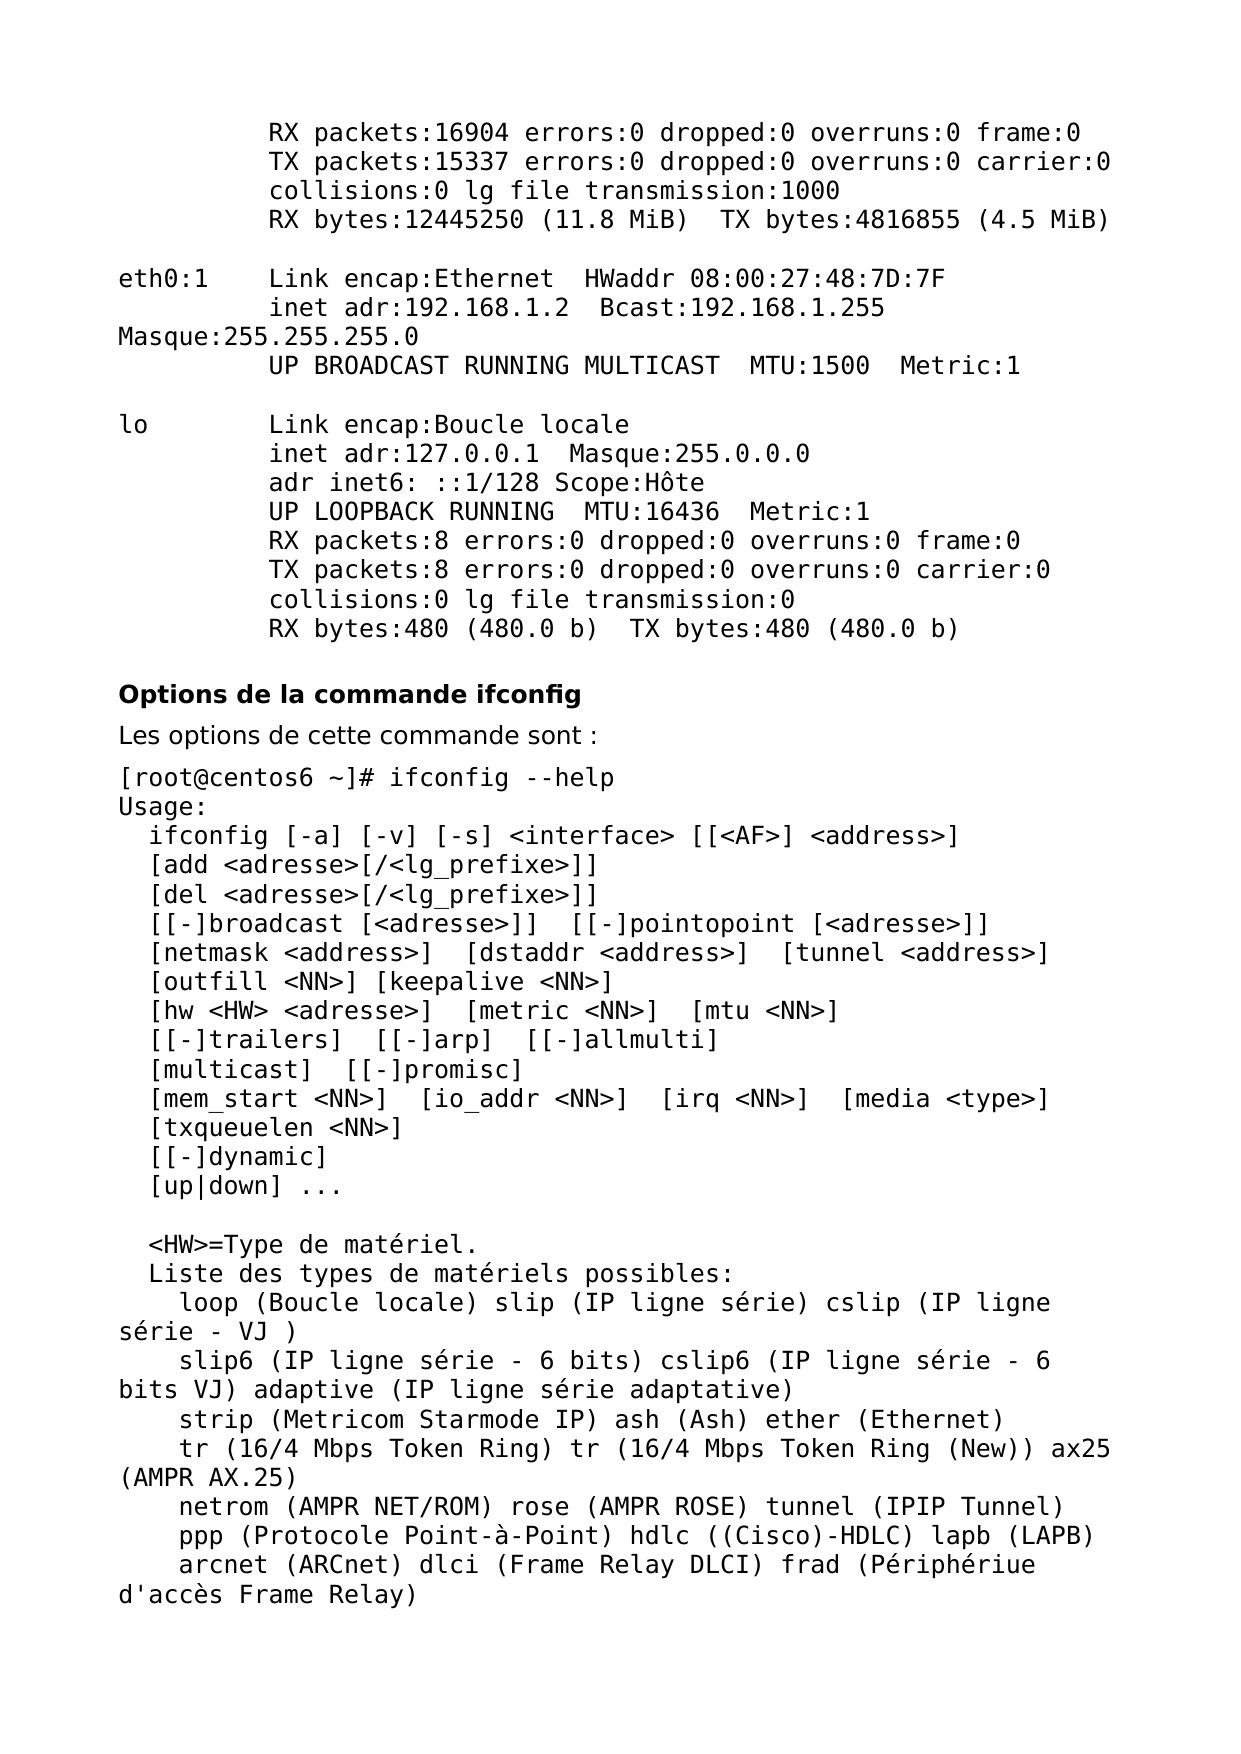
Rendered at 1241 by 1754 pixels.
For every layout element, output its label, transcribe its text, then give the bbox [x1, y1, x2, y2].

text [root@centos6 ~]# ifconfig --help Usage: ifconfig [-a] [-v] [-s] <interface> [[<AF>] <address>] [add <adresse>[/<lg_prefixe>]] [del <adresse>[/<lg_prefixe>]] [[-]broadcast [<adresse>]] [[-]pointopoint [<adresse>]] [netmask <address>] [dstaddr <address>] [tunnel <address>] [outfill <NN>] [keepalive <NN>] [hw <HW> <adresse>] [metric <NN>] [mtu <NN>] [[-]trailers] [[-]arp] [[-]allmulti] [multicast] [[-]promisc] [mem_start <NN>] [io_addr <NN>] [irq <NN>] [media <type>] [txqueuelen <NN>] [[-]dynamic] [up|down] ... <HW>=Type de matériel. Liste des types de matériels possibles: loop (Boucle locale) slip (IP ligne série) cslip (IP ligne série - VJ ) slip6 (IP ligne série - 6 bits) cslip6 (IP ligne série - 6 bits VJ) adaptive (IP ligne série adaptative) strip (Metricom Starmode IP) ash (Ash) ether (Ethernet) tr (16/4 Mbps Token Ring) tr (16/4 Mbps Token Ring (New)) ax25 (AMPR AX.25) netrom (AMPR NET/ROM) rose (AMPR ROSE) tunnel (IPIP Tunnel) ppp (Protocole Point-à-Point) hdlc ((Cisco)-HDLC) lapb (LAPB) arcnet (ARCnet) dlci (Frame Relay DLCI) frad (Périphériue d'accès Frame Relay) [118, 763, 1122, 1609]
text RX packets:16904 errors:0 dropped:0 overruns:0 frame:0 TX packets:15337 errors:0 dropped:0 overruns:0 carrier:0 collisions:0 lg file transmission:1000 RX bytes:12445250 (11.8 MiB) TX bytes:4816855 (4.5 MiB) eth0:1 Link encap:Ethernet HWaddr 08:00:27:48:7D:7F inet adr:192.168.1.2 Bcast:192.168.1.255 Masque:255.255.255.0 UP BROADCAST RUNNING MULTICAST MTU:1500 Metric:1 lo Link encap:Boucle locale inet adr:127.0.0.1 Masque:255.0.0.0 adr inet6: ::1/128 Scope:Hôte UP LOOPBACK RUNNING MTU:16436 Metric:1 RX packets:8 errors:0 dropped:0 overruns:0 frame:0 TX packets:8 errors:0 dropped:0 overruns:0 carrier:0 collisions:0 lg file transmission:0 RX bytes:480 (480.0 b) TX bytes:480 (480.0 b) [118, 118, 1122, 643]
text Les options de cette commande sont : [118, 722, 1122, 751]
subtitle Options de la commande ifconfig [118, 680, 1122, 709]
